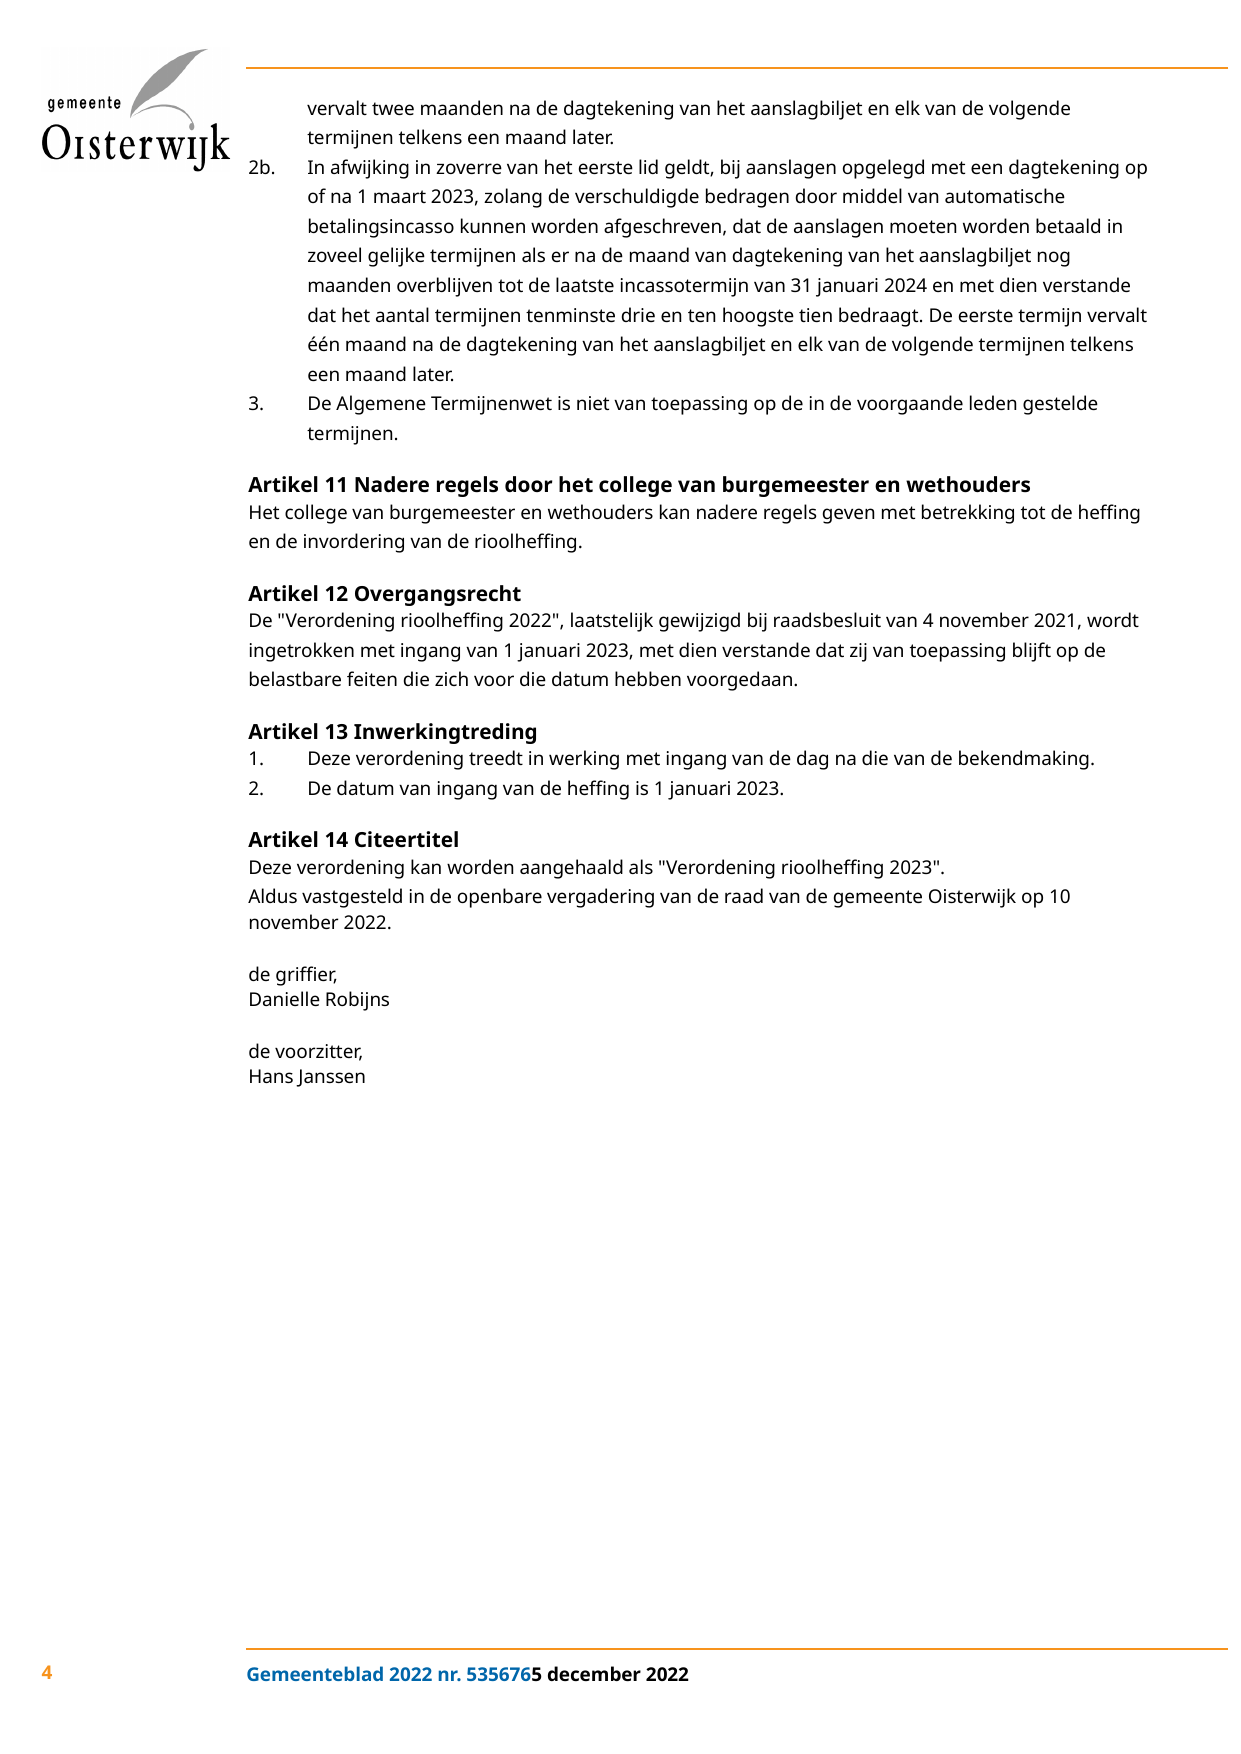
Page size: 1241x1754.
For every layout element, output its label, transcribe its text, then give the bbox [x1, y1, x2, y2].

text Deze verordening kan worden aangehaald als "Verordening rioolheffing 2023". [248, 854, 1152, 880]
list In afwijking in zoverre van het eerste lid geldt, bij aanslagen opgelegd met een dagtekening op of na 1 maart 2023, zolang de verschuldigde bedragen door middel van automatische betalingsincasso kunnen worden afgeschreven, dat de aanslagen moeten worden betaald in zoveel gelijke termijnen als er na de maand van dagtekening van het aanslagbiljet nog maanden overblijven tot de laatste incassotermijn van 31 januari 2024 en met dien verstande dat het aantal termijnen tenminste drie en ten hoogste tien bedraagt. De eerste termijn vervalt één maand na de dagtekening van het aanslagbiljet en elk van de volgende termijnen telkens een maand later. [248, 154, 1152, 387]
text Artikel 12 Overgangsrecht [248, 579, 1152, 607]
list De Algemene Termijnenwet is niet van toepassing op de in de voorgaande leden gestelde termijnen. [248, 391, 1152, 446]
text Artikel 14 Citeertitel [248, 826, 1152, 854]
text Hans Janssen [248, 1064, 1152, 1089]
text de griffier, [248, 961, 1152, 986]
list vervalt twee maanden na de dagtekening van het aanslagbiljet en elk van de volgende termijnen telkens een maand later. [248, 95, 1152, 150]
text Danielle Robijns [248, 986, 1152, 1012]
text Aldus vastgesteld in de openbare vergadering van de raad van de gemeente Oisterwijk op 10 november 2022. [248, 883, 1152, 935]
text de voorzitter, [248, 1038, 1152, 1064]
picture [41, 47, 231, 172]
text Artikel 13 Inwerkingtreding [248, 717, 1152, 746]
list Deze verordening treedt in werking met ingang van de dag na die van de bekendmaking. [248, 746, 1152, 771]
text Het college van burgemeester en wethouders kan nadere regels geven met betrekking tot de heffing en de invordering van de rioolheffing. [248, 499, 1152, 554]
text Artikel 11 Nadere regels door het college van burgemeester en wethouders [248, 471, 1152, 499]
text De "Verordening rioolheffing 2022", laatstelijk gewijzigd bij raadsbesluit van 4 november 2021, wordt ingetrokken met ingang van 1 januari 2023, met dien verstande dat zij van toepassing blijft op de belastbare feiten die zich voor die datum hebben voorgedaan. [248, 607, 1152, 692]
list De datum van ingang van de heffing is 1 januari 2023. [248, 775, 1152, 801]
